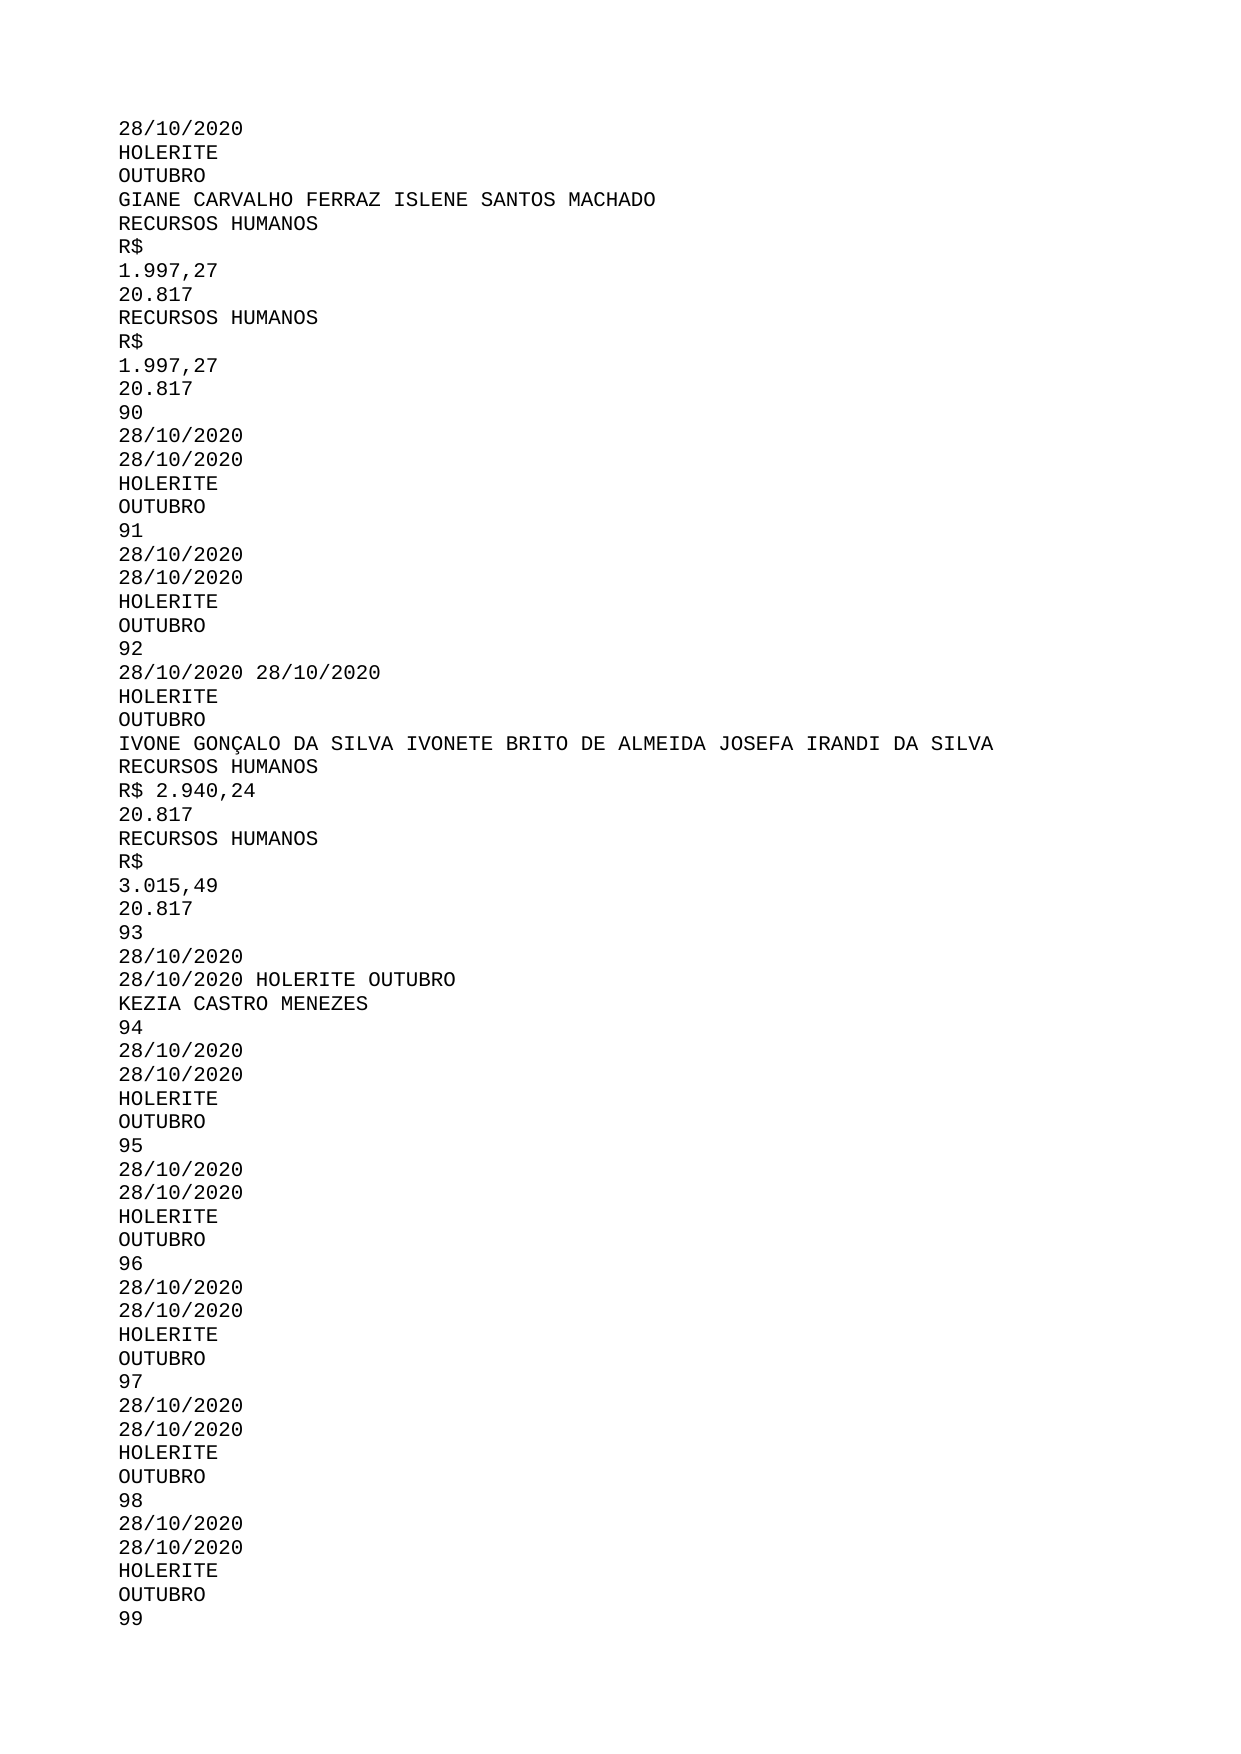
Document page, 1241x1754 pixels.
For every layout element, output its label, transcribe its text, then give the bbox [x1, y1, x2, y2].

text RECURSOS HUMANOS [118, 757, 1122, 780]
text 92 [118, 638, 1122, 662]
text HOLERITE [118, 142, 1122, 165]
text 28/10/2020 [118, 1395, 1122, 1419]
text OUTUBRO [118, 1348, 1122, 1371]
text OUTUBRO [118, 1584, 1122, 1608]
text 28/10/2020 [118, 544, 1122, 567]
text 28/10/2020 HOLERITE OUTUBRO [118, 969, 1122, 993]
text OUTUBRO [118, 165, 1122, 189]
text 91 [118, 520, 1122, 544]
text OUTUBRO [118, 615, 1122, 638]
text HOLERITE [118, 1442, 1122, 1466]
text 28/10/2020 [118, 946, 1122, 969]
text HOLERITE [118, 1088, 1122, 1111]
text RECURSOS HUMANOS [118, 827, 1122, 851]
text 1.997,27 [118, 260, 1122, 284]
text 28/10/2020 [118, 1158, 1122, 1182]
text 90 [118, 402, 1122, 426]
text 28/10/2020 [118, 1064, 1122, 1088]
text 20.817 [118, 284, 1122, 307]
text 28/10/2020 [118, 1419, 1122, 1442]
text 28/10/2020 [118, 1277, 1122, 1300]
text HOLERITE [118, 1324, 1122, 1348]
text 28/10/2020 [118, 1537, 1122, 1561]
text 28/10/2020 [118, 1300, 1122, 1324]
text RECURSOS HUMANOS [118, 213, 1122, 236]
text 28/10/2020 [118, 567, 1122, 591]
text HOLERITE [118, 686, 1122, 709]
text 94 [118, 1017, 1122, 1040]
text RECURSOS HUMANOS [118, 307, 1122, 331]
text OUTUBRO [118, 1229, 1122, 1253]
text HOLERITE [118, 1561, 1122, 1584]
text R$ 2.940,24 [118, 780, 1122, 804]
text 98 [118, 1489, 1122, 1513]
text 20.817 [118, 804, 1122, 827]
text R$ [118, 851, 1122, 875]
text OUTUBRO [118, 1111, 1122, 1135]
text 93 [118, 922, 1122, 946]
text OUTUBRO [118, 496, 1122, 520]
text HOLERITE [118, 473, 1122, 496]
text 1.997,27 [118, 354, 1122, 378]
text OUTUBRO [118, 709, 1122, 733]
text 28/10/2020 [118, 426, 1122, 449]
text 99 [118, 1608, 1122, 1631]
text HOLERITE [118, 591, 1122, 615]
text 28/10/2020 [118, 1513, 1122, 1537]
text 20.817 [118, 898, 1122, 922]
text 28/10/2020 [118, 1182, 1122, 1206]
text IVONE GONÇALO DA SILVA IVONETE BRITO DE ALMEIDA JOSEFA IRANDI DA SILVA [118, 733, 1122, 757]
text GIANE CARVALHO FERRAZ ISLENE SANTOS MACHADO [118, 189, 1122, 213]
text 28/10/2020 [118, 449, 1122, 473]
text 20.817 [118, 378, 1122, 402]
text 95 [118, 1135, 1122, 1158]
text 28/10/2020 28/10/2020 [118, 662, 1122, 686]
text OUTUBRO [118, 1466, 1122, 1489]
text R$ [118, 236, 1122, 260]
text 97 [118, 1371, 1122, 1395]
text 28/10/2020 [118, 118, 1122, 142]
text 3.015,49 [118, 875, 1122, 898]
text 28/10/2020 [118, 1040, 1122, 1064]
text 96 [118, 1253, 1122, 1277]
text HOLERITE [118, 1206, 1122, 1229]
text R$ [118, 331, 1122, 354]
text KEZIA CASTRO MENEZES [118, 993, 1122, 1017]
